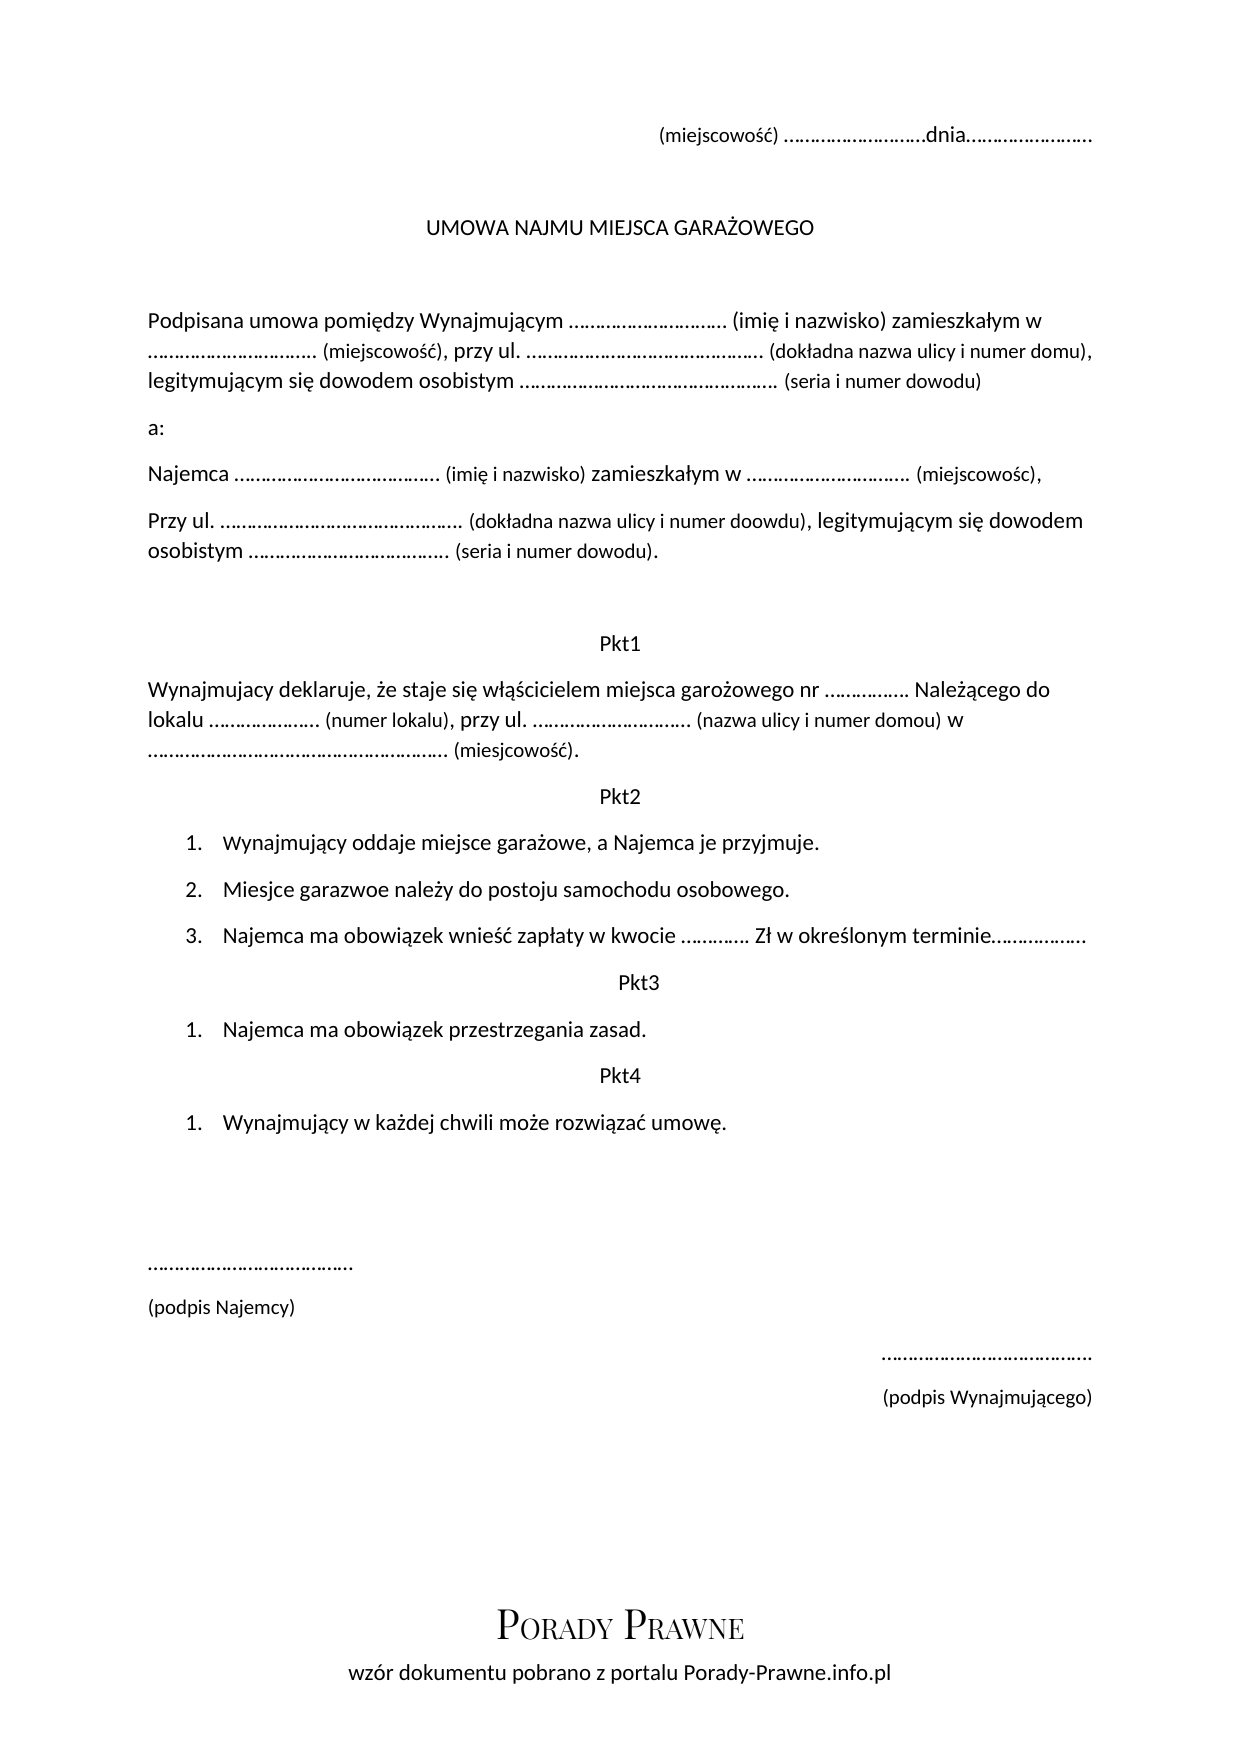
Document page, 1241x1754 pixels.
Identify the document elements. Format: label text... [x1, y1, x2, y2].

text Wynajmujacy deklaruje, że staje się włąścicielem miejsca garożowego nr ……………. Należącego do lokalu ………………… (numer lokalu), przy ul. ………………………… (nazwa ulicy i numer domou) w ………………………………………………… (miesjcowość). [148, 676, 1093, 763]
text Pkt2 [148, 782, 1093, 810]
text UMOWA NAJMU MIEJSCA GARAŻOWEGO [148, 213, 1093, 241]
list Najemca ma obowiązek przestrzegania zasad. [185, 1015, 1093, 1043]
list Miesjce garazwoe należy do postoju samochodu osobowego. [185, 875, 1093, 903]
text …………………………………. [148, 1338, 1093, 1366]
text Podpisana umowa pomiędzy Wynajmującym ………………………… (imię i nazwisko) zamieszkałym w ………………………….. (miejscowość), przy ul. ……………………………………… (dokładna nazwa ulicy i numer domu), legitymującym się dowodem osobistym …………………………………………. (seria i numer dowodu) [148, 307, 1093, 394]
text (podpis Wynajmującego) [148, 1384, 1093, 1410]
list Najemca ma obowiązek wnieść zapłaty w kwocie …………. Zł w określonym terminie……………… [185, 922, 1093, 950]
text Pkt1 [148, 629, 1093, 657]
text ………………………………… [148, 1248, 1093, 1276]
text a: [148, 413, 1093, 441]
text (miejscowość) ………………………dnia…………………… [148, 120, 1093, 148]
text Przy ul. ………………………………………. (dokładna nazwa ulicy i numer doowdu), legitymującym się dowodem osobistym ……………………………….. (seria i numer dowodu). [148, 506, 1093, 564]
text (podpis Najemcy) [148, 1294, 1093, 1319]
text Pkt3 [185, 968, 1093, 996]
text Pkt4 [148, 1061, 1093, 1089]
text Najemca ………………………………… (imię i nazwisko) zamieszkałym w …………………………. (miejscowośc), [148, 459, 1093, 487]
list Wynajmujący oddaje miejsce garażowe, a Najemca je przyjmuje. [185, 828, 1093, 857]
list Wynajmujący w każdej chwili może rozwiązać umowę. [185, 1108, 1093, 1136]
